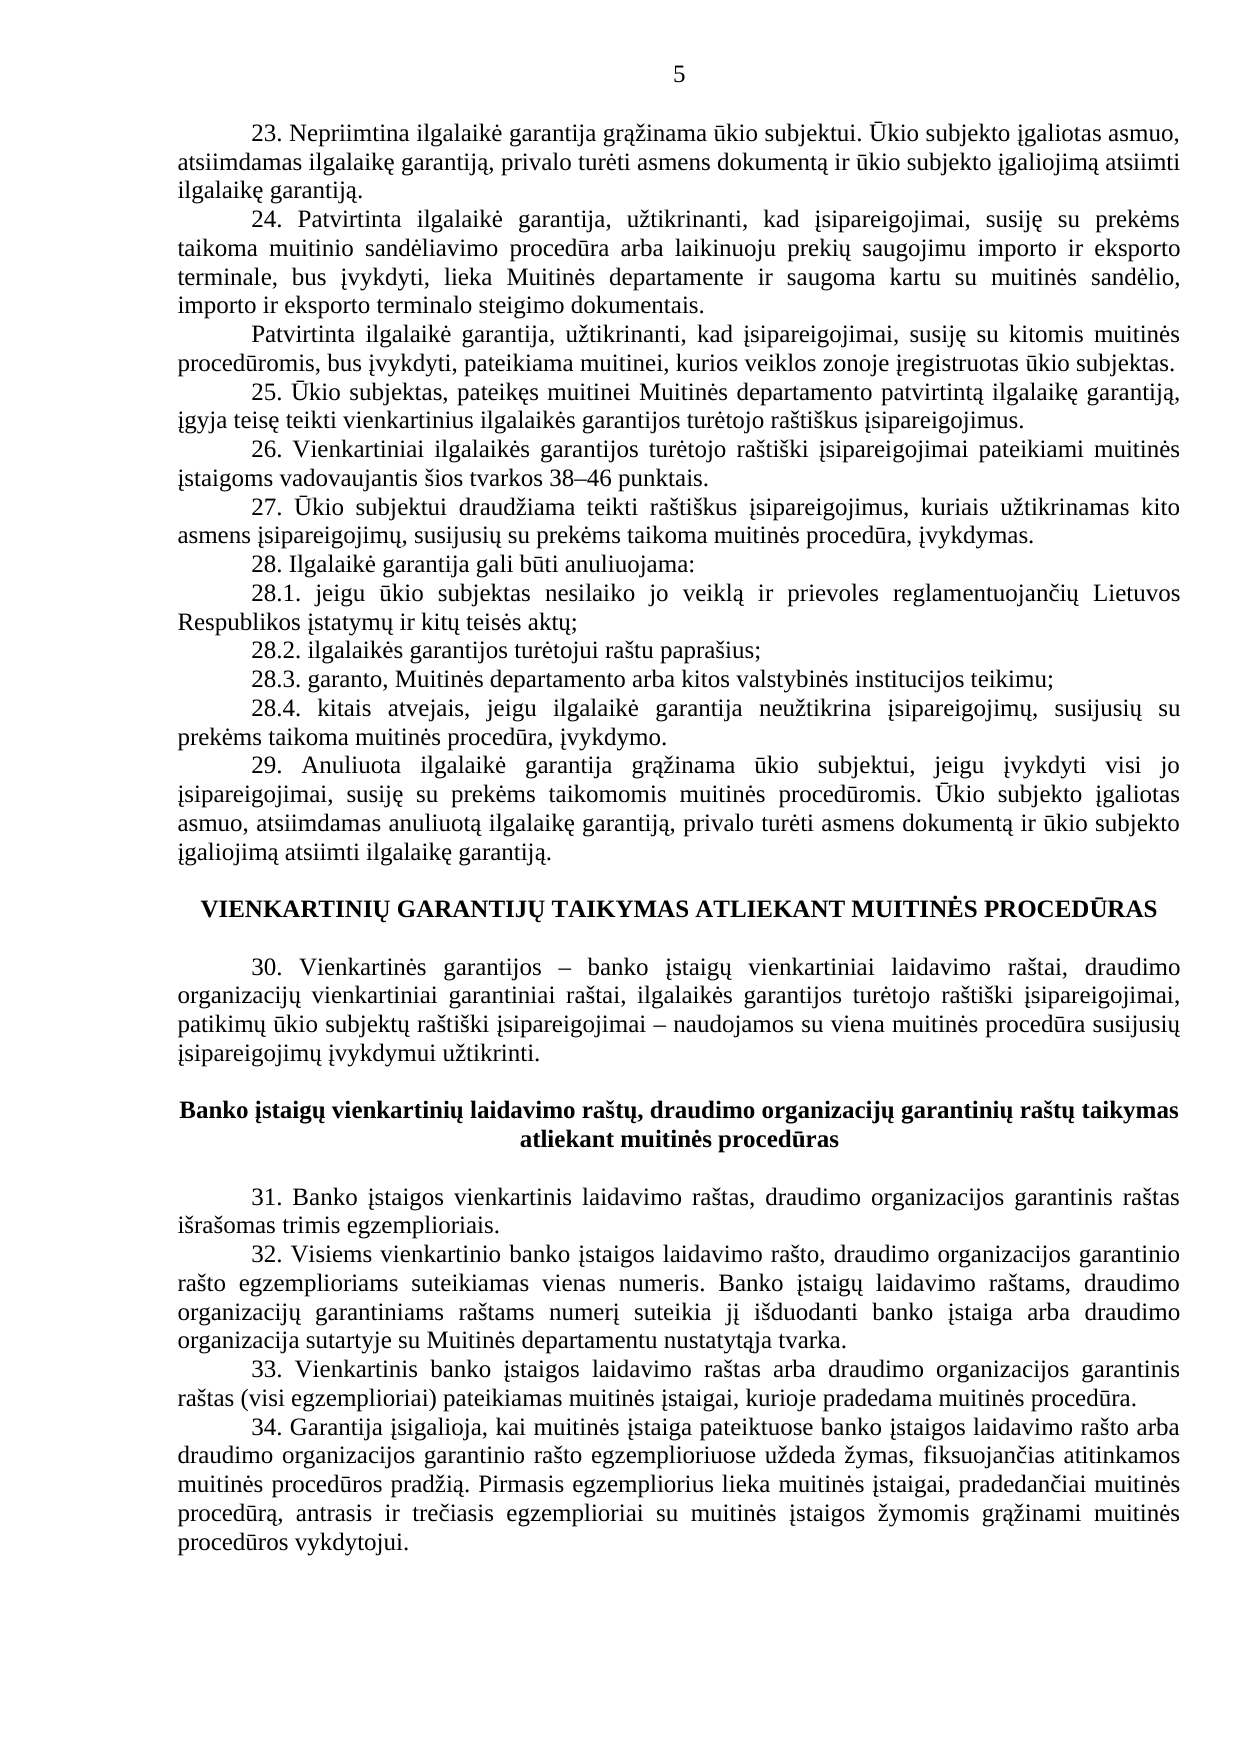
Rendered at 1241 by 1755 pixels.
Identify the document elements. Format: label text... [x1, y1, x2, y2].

text 34. Garantija įsigalioja, kai muitinės įstaiga pateiktuose banko įstaigos laidavimo rašto arba draudimo organizacijos garantinio rašto egzemplioriuose uždeda žymas, fiksuojančias atitinkamos muitinės procedūros pradžią. Pirmasis egzempliorius lieka muitinės įstaigai, pradedančiai muitinės procedūrą, antrasis ir trečiasis egzemplioriai su muitinės įstaigos žymomis grąžinami muitinės procedūros vykdytojui. [177, 1412, 1181, 1556]
text Banko įstaigų vienkartinių laidavimo raštų, draudimo organizacijų garantinių raštų taikymas atliekant muitinės procedūras [177, 1096, 1181, 1153]
text 28.4. kitais atvejais, jeigu ilgalaikė garantija neužtikrina įsipareigojimų, susijusių su prekėms taikoma muitinės procedūra, įvykdymo. [177, 693, 1181, 751]
text 23. Nepriimtina ilgalaikė garantija grąžinama ūkio subjektui. Ūkio subjekto įgaliotas asmuo, atsiimdamas ilgalaikę garantiją, privalo turėti asmens dokumentą ir ūkio subjekto įgaliojimą atsiimti ilgalaikę garantiją. [177, 118, 1181, 204]
text 28.2. ilgalaikės garantijos turėtojui raštu paprašius; [177, 636, 1181, 664]
text 26. Vienkartiniai ilgalaikės garantijos turėtojo raštiški įsipareigojimai pateikiami muitinės įstaigoms vadovaujantis šios tvarkos 38–46 punktais. [177, 434, 1181, 492]
text VIENKARTINIŲ GARANTIJŲ TAIKYMAS ATLIEKANT MUITINĖS PROCEDŪRAS [177, 894, 1181, 923]
text 33. Vienkartinis banko įstaigos laidavimo raštas arba draudimo organizacijos garantinis raštas (visi egzemplioriai) pateikiamas muitinės įstaigai, kurioje pradedama muitinės procedūra. [177, 1354, 1181, 1412]
text 32. Visiems vienkartinio banko įstaigos laidavimo rašto, draudimo organizacijos garantinio rašto egzemplioriams suteikiamas vienas numeris. Banko įstaigų laidavimo raštams, draudimo organizacijų garantiniams raštams numerį suteikia jį išduodanti banko įstaiga arba draudimo organizacija sutartyje su Muitinės departamentu nustatytąja tvarka. [177, 1239, 1181, 1354]
text 25. Ūkio subjektas, pateikęs muitinei Muitinės departamento patvirtintą ilgalaikę garantiją, įgyja teisę teikti vienkartinius ilgalaikės garantijos turėtojo raštiškus įsipareigojimus. [177, 377, 1181, 434]
text 28. Ilgalaikė garantija gali būti anuliuojama: [177, 549, 1181, 578]
text 24. Patvirtinta ilgalaikė garantija, užtikrinanti, kad įsipareigojimai, susiję su prekėms taikoma muitinio sandėliavimo procedūra arba laikinuoju prekių saugojimu importo ir eksporto terminale, bus įvykdyti, lieka Muitinės departamente ir saugoma kartu su muitinės sandėlio, importo ir eksporto terminalo steigimo dokumentais. [177, 204, 1181, 319]
text Patvirtinta ilgalaikė garantija, užtikrinanti, kad įsipareigojimai, susiję su kitomis muitinės procedūromis, bus įvykdyti, pateikiama muitinei, kurios veiklos zonoje įregistruotas ūkio subjektas. [177, 319, 1181, 377]
text 31. Banko įstaigos vienkartinis laidavimo raštas, draudimo organizacijos garantinis raštas išrašomas trimis egzemplioriais. [177, 1182, 1181, 1239]
text 28.1. jeigu ūkio subjektas nesilaiko jo veiklą ir prievoles reglamentuojančių Lietuvos Respublikos įstatymų ir kitų teisės aktų; [177, 578, 1181, 636]
text 30. Vienkartinės garantijos – banko įstaigų vienkartiniai laidavimo raštai, draudimo organizacijų vienkartiniai garantiniai raštai, ilgalaikės garantijos turėtojo raštiški įsipareigojimai, patikimų ūkio subjektų raštiški įsipareigojimai – naudojamos su viena muitinės procedūra susijusių įsipareigojimų įvykdymui užtikrinti. [177, 952, 1181, 1067]
text 29. Anuliuota ilgalaikė garantija grąžinama ūkio subjektui, jeigu įvykdyti visi jo įsipareigojimai, susiję su prekėms taikomomis muitinės procedūromis. Ūkio subjekto įgaliotas asmuo, atsiimdamas anuliuotą ilgalaikę garantiją, privalo turėti asmens dokumentą ir ūkio subjekto įgaliojimą atsiimti ilgalaikę garantiją. [177, 751, 1181, 866]
text 28.3. garanto, Muitinės departamento arba kitos valstybinės institucijos teikimu; [177, 664, 1181, 693]
text 27. Ūkio subjektui draudžiama teikti raštiškus įsipareigojimus, kuriais užtikrinamas kito asmens įsipareigojimų, susijusių su prekėms taikoma muitinės procedūra, įvykdymas. [177, 492, 1181, 549]
